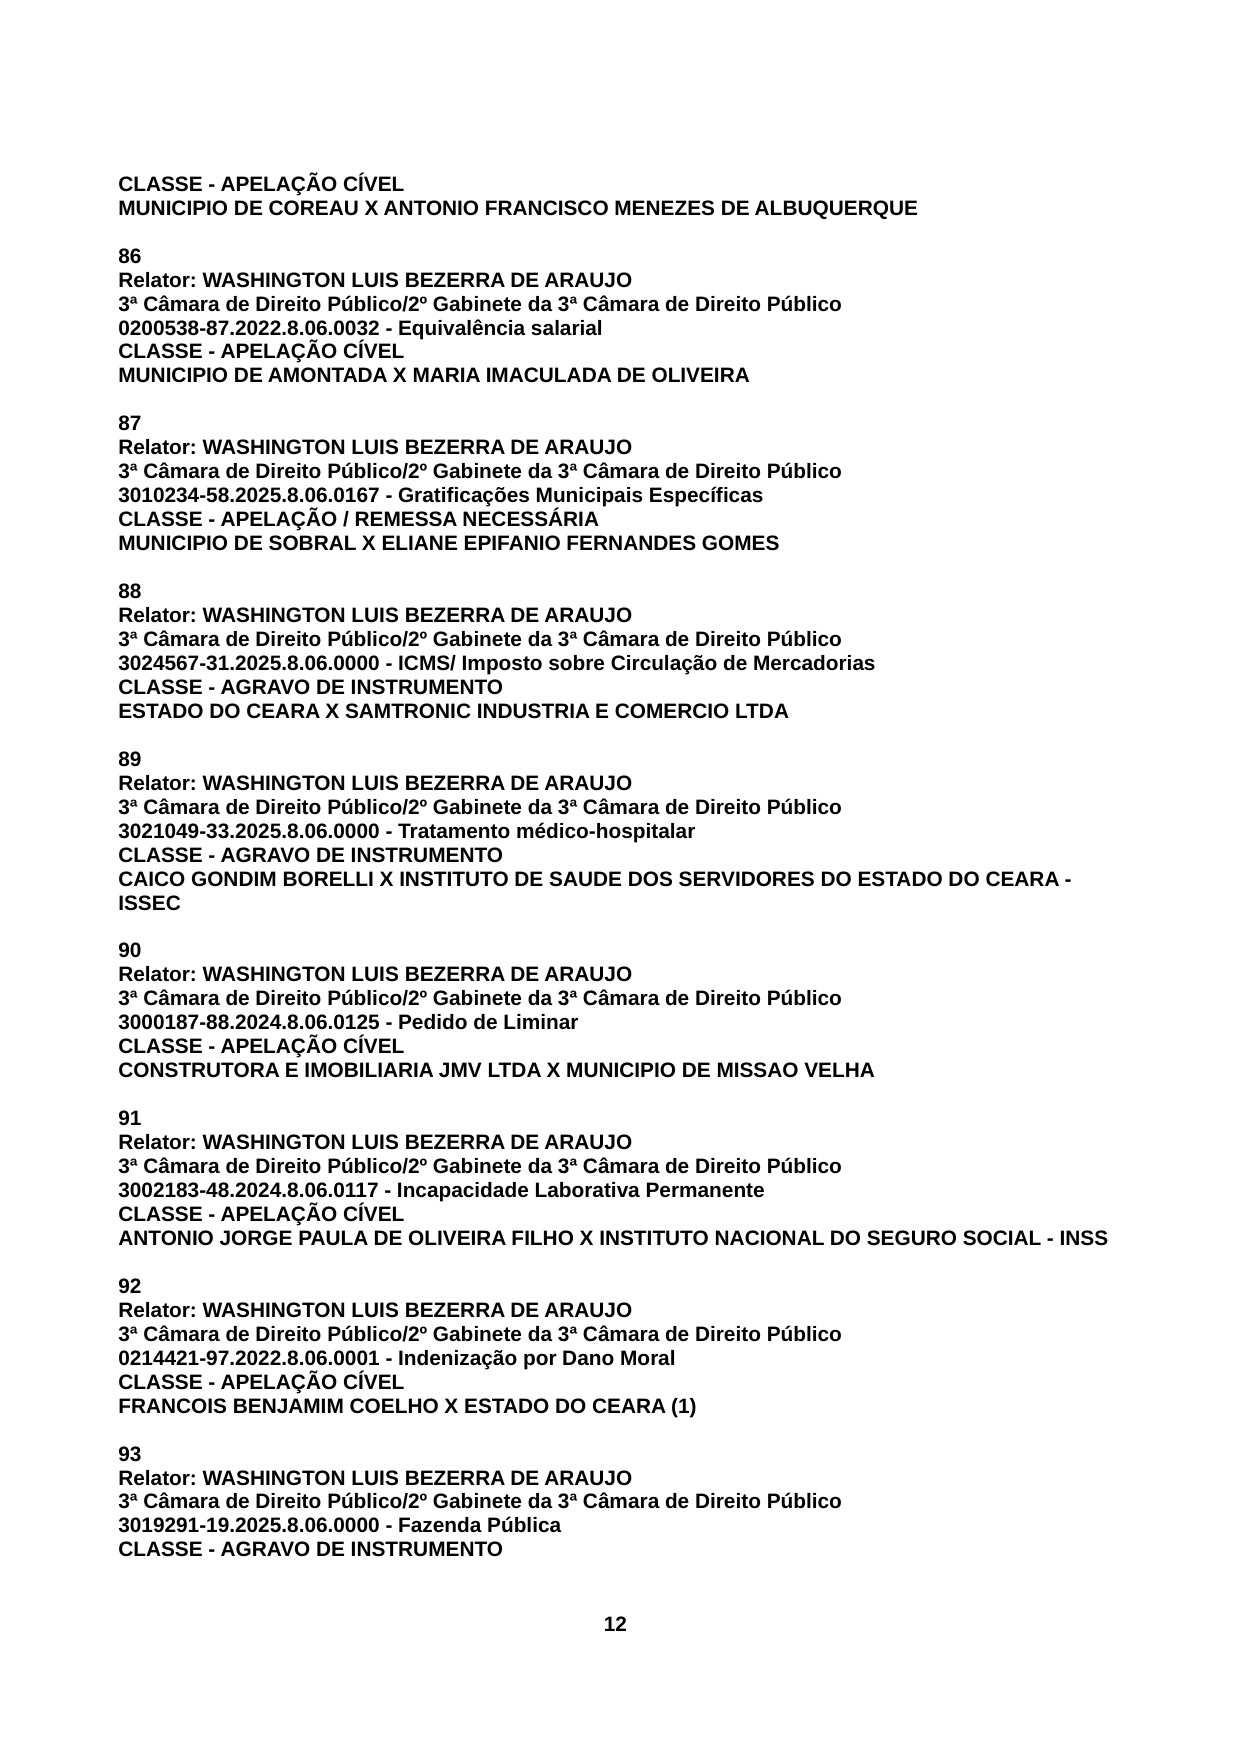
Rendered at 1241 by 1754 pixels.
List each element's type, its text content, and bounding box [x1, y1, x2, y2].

text 87 [118, 411, 1122, 435]
text 3ª Câmara de Direito Público/2º Gabinete da 3ª Câmara de Direito Público [118, 986, 1122, 1010]
text 89 [118, 747, 1122, 771]
text FRANCOIS BENJAMIM COELHO X ESTADO DO CEARA (1) [118, 1393, 1122, 1417]
text 3000187-88.2024.8.06.0125 - Pedido de Liminar [118, 1010, 1122, 1034]
text CLASSE - APELAÇÃO CÍVEL [118, 1034, 1122, 1058]
text MUNICIPIO DE SOBRAL X ELIANE EPIFANIO FERNANDES GOMES [118, 531, 1122, 555]
text 0214421-97.2022.8.06.0001 - Indenização por Dano Moral [118, 1346, 1122, 1369]
text 3021049-33.2025.8.06.0000 - Tratamento médico-hospitalar [118, 818, 1122, 842]
text 88 [118, 579, 1122, 603]
text 3ª Câmara de Direito Público/2º Gabinete da 3ª Câmara de Direito Público [118, 291, 1122, 315]
text CLASSE - APELAÇÃO CÍVEL [118, 1369, 1122, 1393]
text 3ª Câmara de Direito Público/2º Gabinete da 3ª Câmara de Direito Público [118, 1322, 1122, 1346]
text 3ª Câmara de Direito Público/2º Gabinete da 3ª Câmara de Direito Público [118, 627, 1122, 651]
text ANTONIO JORGE PAULA DE OLIVEIRA FILHO X INSTITUTO NACIONAL DO SEGURO SOCIAL - INSS [118, 1226, 1122, 1250]
text CONSTRUTORA E IMOBILIARIA JMV LTDA X MUNICIPIO DE MISSAO VELHA [118, 1058, 1122, 1082]
text Relator: WASHINGTON LUIS BEZERRA DE ARAUJO [118, 1298, 1122, 1322]
text ESTADO DO CEARA X SAMTRONIC INDUSTRIA E COMERCIO LTDA [118, 699, 1122, 723]
text 3019291-19.2025.8.06.0000 - Fazenda Pública [118, 1513, 1122, 1537]
text 90 [118, 938, 1122, 962]
text CLASSE - AGRAVO DE INSTRUMENTO [118, 842, 1122, 866]
text CLASSE - APELAÇÃO CÍVEL [118, 1202, 1122, 1226]
text 3ª Câmara de Direito Público/2º Gabinete da 3ª Câmara de Direito Público [118, 794, 1122, 818]
text CLASSE - AGRAVO DE INSTRUMENTO [118, 675, 1122, 699]
text 92 [118, 1274, 1122, 1298]
text 3ª Câmara de Direito Público/2º Gabinete da 3ª Câmara de Direito Público [118, 1489, 1122, 1513]
text 93 [118, 1441, 1122, 1465]
text Relator: WASHINGTON LUIS BEZERRA DE ARAUJO [118, 962, 1122, 986]
text CAICO GONDIM BORELLI X INSTITUTO DE SAUDE DOS SERVIDORES DO ESTADO DO CEARA - ISSEC [118, 866, 1122, 914]
text Relator: WASHINGTON LUIS BEZERRA DE ARAUJO [118, 1465, 1122, 1489]
text CLASSE - APELAÇÃO CÍVEL [118, 339, 1122, 363]
text 0200538-87.2022.8.06.0032 - Equivalência salarial [118, 315, 1122, 339]
text Relator: WASHINGTON LUIS BEZERRA DE ARAUJO [118, 1130, 1122, 1154]
text 3002183-48.2024.8.06.0117 - Incapacidade Laborativa Permanente [118, 1178, 1122, 1202]
text 86 [118, 243, 1122, 267]
text Relator: WASHINGTON LUIS BEZERRA DE ARAUJO [118, 771, 1122, 794]
text Relator: WASHINGTON LUIS BEZERRA DE ARAUJO [118, 603, 1122, 627]
text 3010234-58.2025.8.06.0167 - Gratificações Municipais Específicas [118, 483, 1122, 507]
text 3024567-31.2025.8.06.0000 - ICMS/ Imposto sobre Circulação de Mercadorias [118, 651, 1122, 675]
text MUNICIPIO DE AMONTADA X MARIA IMACULADA DE OLIVEIRA [118, 363, 1122, 387]
text Relator: WASHINGTON LUIS BEZERRA DE ARAUJO [118, 267, 1122, 291]
text CLASSE - APELAÇÃO / REMESSA NECESSÁRIA [118, 507, 1122, 531]
text CLASSE - APELAÇÃO CÍVEL [118, 172, 1122, 196]
text 3ª Câmara de Direito Público/2º Gabinete da 3ª Câmara de Direito Público [118, 1154, 1122, 1178]
text 91 [118, 1106, 1122, 1130]
text CLASSE - AGRAVO DE INSTRUMENTO [118, 1537, 1122, 1561]
text Relator: WASHINGTON LUIS BEZERRA DE ARAUJO [118, 435, 1122, 459]
text 3ª Câmara de Direito Público/2º Gabinete da 3ª Câmara de Direito Público [118, 459, 1122, 483]
text MUNICIPIO DE COREAU X ANTONIO FRANCISCO MENEZES DE ALBUQUERQUE [118, 196, 1122, 219]
